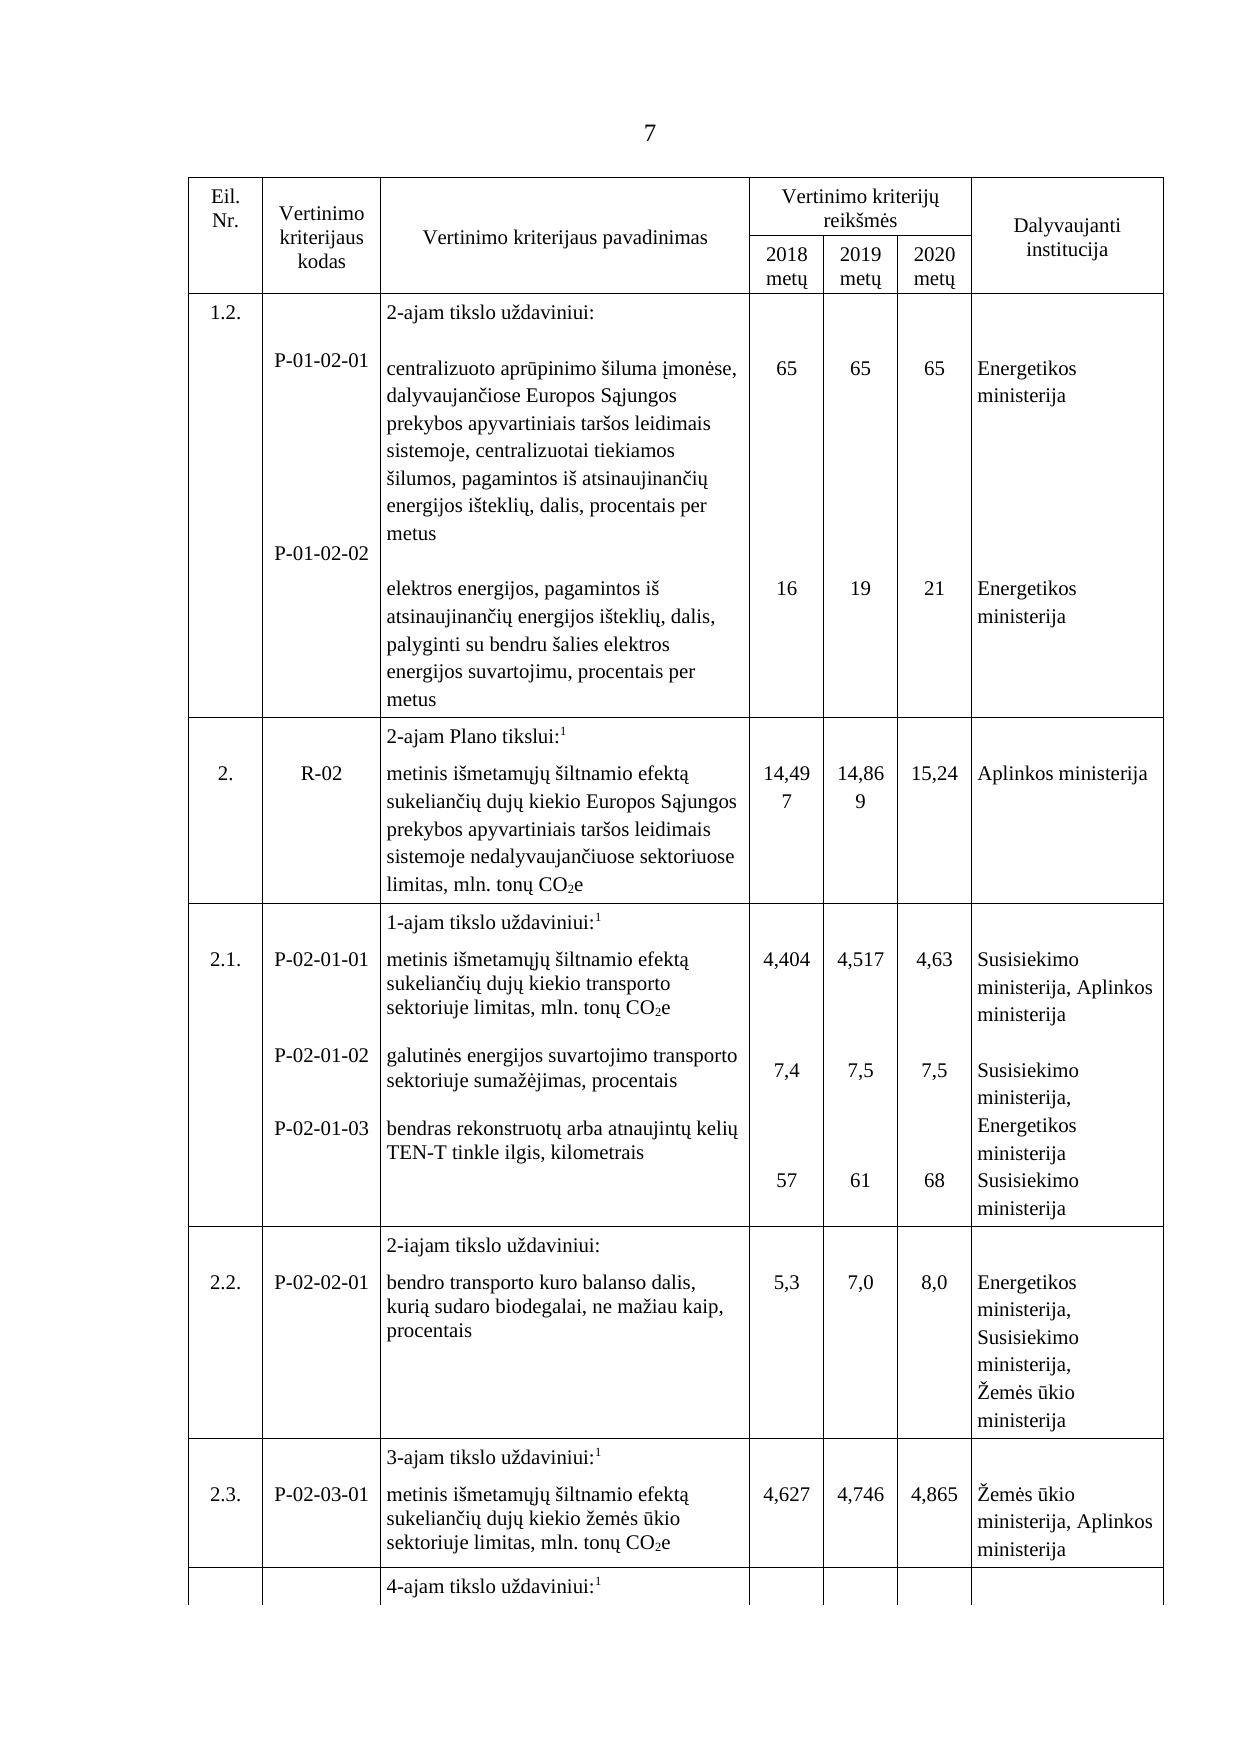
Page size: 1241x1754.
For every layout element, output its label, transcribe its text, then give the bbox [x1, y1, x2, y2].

table_cell [972, 904, 1163, 941]
table_cell 2-ajam Plano tikslui:1 [381, 718, 749, 755]
table_cell Susisiekimo ministerija, Aplinkos ministerija Susisiekimo ministerija, Energetikos ministerija Susisiekimo ministerija [972, 941, 1163, 1226]
table_cell [263, 904, 380, 941]
table_cell 4,517 7,5 61 [824, 941, 897, 1226]
table_header Dalyvaujanti institucija [972, 178, 1163, 293]
table_cell [898, 1439, 971, 1476]
table_cell [898, 904, 971, 941]
table_cell 65 19 [824, 294, 897, 717]
table_cell metinis išmetamųjų šiltnamio efektą sukeliančių dujų kiekio žemės ūkio sektoriuje limitas, mln. tonų CO2e [381, 1476, 749, 1567]
table_cell [189, 718, 262, 755]
table_cell [824, 904, 897, 941]
table_header Vertinimo kriterijaus pavadinimas [381, 178, 749, 293]
table_cell 65 21 [898, 294, 971, 717]
table_cell 4,746 [824, 1476, 897, 1567]
table_cell [263, 1227, 380, 1264]
table_cell 2.3. [189, 1476, 262, 1567]
table_cell 2.1. [189, 941, 262, 1226]
table_cell [263, 1568, 380, 1605]
table_cell [750, 718, 823, 755]
table_cell metinis išmetamųjų šiltnamio efektą sukeliančių dujų kiekio transporto sektoriuje limitas, mln. tonų CO2e galutinės energijos suvartojimo transporto sektoriuje sumažėjimas, procentais bendras rekonstruotų arba atnaujintų kelių TEN-T tinkle ilgis, kilometrais [381, 941, 749, 1226]
table_cell [824, 1568, 897, 1605]
table_cell Aplinkos ministerija [972, 755, 1163, 903]
table_cell [824, 1439, 897, 1476]
table_cell 4,404 7,4 57 [750, 941, 823, 1226]
table_cell [898, 718, 971, 755]
table_cell 8,0 [898, 1264, 971, 1438]
table_cell [750, 1568, 823, 1605]
table_cell [972, 1439, 1163, 1476]
table_cell [263, 1439, 380, 1476]
table_cell P-02-01-01 P-02-01-02 P-02-01-03 [263, 941, 380, 1226]
table_cell 4,865 [898, 1476, 971, 1567]
table_cell 2019 metų [824, 236, 897, 293]
table_cell 1.2. [189, 294, 262, 717]
table_cell 14,869 [824, 755, 897, 903]
table_cell 4,627 [750, 1476, 823, 1567]
table_cell Energetikos ministerija, Susisiekimo ministerija, Žemės ūkio ministerija [972, 1264, 1163, 1438]
table_cell 2-ajam tikslo uždaviniui: centralizuoto aprūpinimo šiluma įmonėse, dalyvaujančiose Europos Sąjungos prekybos apyvartiniais taršos leidimais sistemoje, centralizuotai tiekiamos šilumos, pagamintos iš atsinaujinančių energijos išteklių, dalis, procentais per metus elektros energijos, pagamintos iš atsinaujinančių energijos išteklių, dalis, palyginti su bendru šalies elektros energijos suvartojimu, procentais per metus [381, 294, 749, 717]
table_cell 2018 metų [750, 236, 823, 293]
table_cell [750, 1227, 823, 1264]
table_cell P-02-03-01 [263, 1476, 380, 1567]
table_cell [972, 1568, 1163, 1605]
table_header Vertinimo kriterijų reikšmės [750, 178, 971, 235]
table_cell [972, 718, 1163, 755]
table_cell 2. [189, 755, 262, 903]
table_cell Energetikos ministerija Energetikos ministerija [972, 294, 1163, 717]
table_cell [824, 718, 897, 755]
table_cell [189, 1568, 262, 1605]
table_header Eil. Nr. [189, 178, 262, 293]
table_cell 2020 metų [898, 236, 971, 293]
table_cell 3-ajam tikslo uždaviniui:1 [381, 1439, 749, 1476]
table_cell R-02 [263, 755, 380, 903]
table_cell 14,497 [750, 755, 823, 903]
table_cell 2.2. [189, 1264, 262, 1438]
table_cell 65 16 [750, 294, 823, 717]
table_cell bendro transporto kuro balanso dalis, kurią sudaro biodegalai, ne mažiau kaip, procentais [381, 1264, 749, 1438]
table_cell 7,0 [824, 1264, 897, 1438]
table_cell [750, 904, 823, 941]
table_cell [189, 904, 262, 941]
table_cell [898, 1227, 971, 1264]
table_cell Žemės ūkio ministerija, Aplinkos ministerija [972, 1476, 1163, 1567]
table_cell 4,63 7,5 68 [898, 941, 971, 1226]
table_cell 2-iajam tikslo uždaviniui: [381, 1227, 749, 1264]
table_cell [263, 718, 380, 755]
table_cell [898, 1568, 971, 1605]
table_cell [189, 1439, 262, 1476]
table_cell 5,3 [750, 1264, 823, 1438]
table_cell 1-ajam tikslo uždaviniui:1 [381, 904, 749, 941]
table_cell [972, 1227, 1163, 1264]
table_cell 15,24 [898, 755, 971, 903]
table_cell [750, 1439, 823, 1476]
table_cell [824, 1227, 897, 1264]
table_cell 4-ajam tikslo uždaviniui:1 [381, 1568, 749, 1605]
table_cell metinis išmetamųjų šiltnamio efektą sukeliančių dujų kiekio Europos Sąjungos prekybos apyvartiniais taršos leidimais sistemoje nedalyvaujančiuose sektoriuose limitas, mln. tonų CO2e [381, 755, 749, 903]
table_cell [189, 1227, 262, 1264]
table_cell P-01-02-01 P-01-02-02 [263, 294, 380, 717]
table_header Vertinimo kriterijaus kodas [263, 178, 380, 293]
table_cell P-02-02-01 [263, 1264, 380, 1438]
